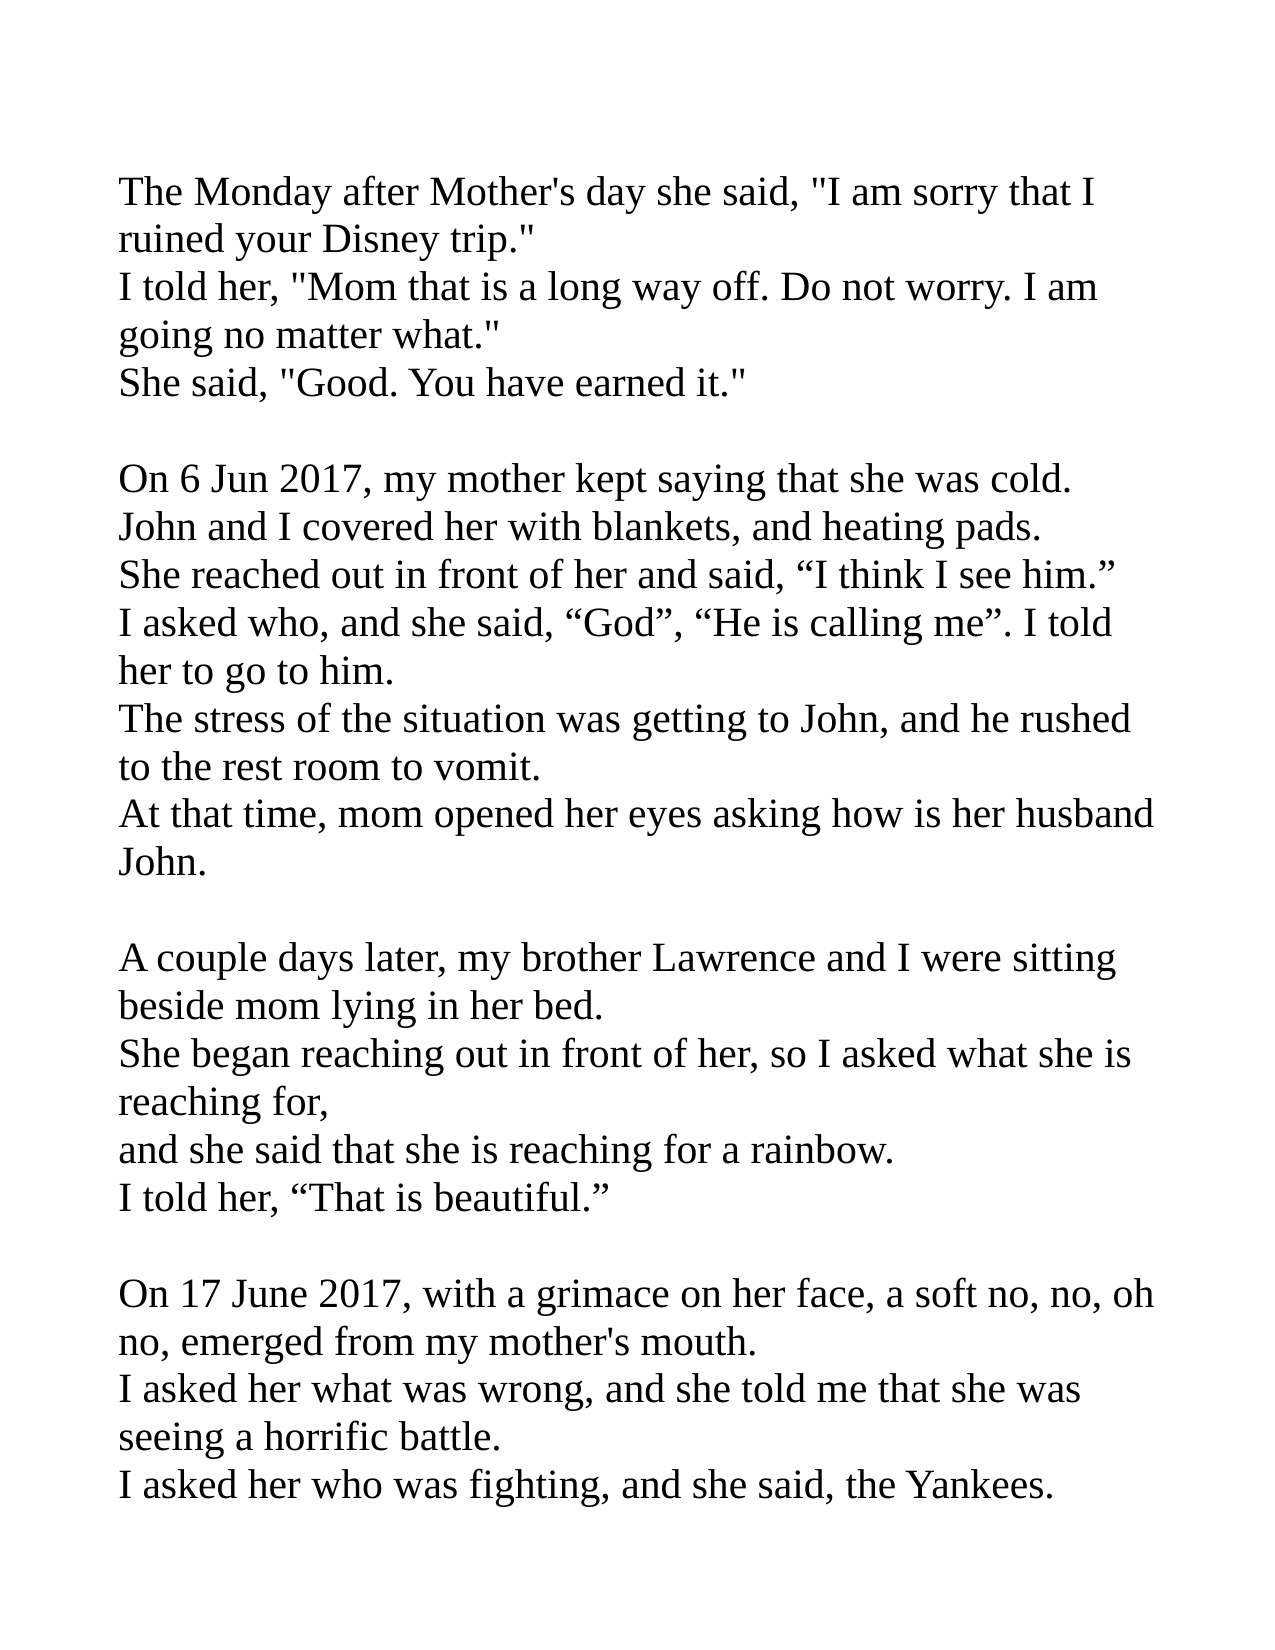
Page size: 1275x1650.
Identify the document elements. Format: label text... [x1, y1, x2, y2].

text I asked who, and she said, “God”, “He is calling me”. I told her to go to him. [118, 597, 1157, 693]
text John and I covered her with blankets, and heating pads. [118, 501, 1157, 549]
text On 17 June 2017, with a grimace on her face, a soft no, no, oh no, emerged from my mother's mouth. [118, 1268, 1157, 1364]
text I told her, “That is beautiful.” [118, 1172, 1157, 1220]
text She reached out in front of her and said, “I think I see him.” [118, 549, 1157, 597]
text I told her, "Mom that is a long way off. Do not worry. I am going no matter what." [118, 262, 1157, 358]
text At that time, mom opened her eyes asking how is her husband John. [118, 789, 1157, 885]
text On 6 Jun 2017, my mother kept saying that she was cold. [118, 453, 1157, 501]
text I asked her what was wrong, and she told me that she was seeing a horrific battle. [118, 1364, 1157, 1460]
text She said, "Good. You have earned it." [118, 358, 1157, 406]
text and she said that she is reaching for a rainbow. [118, 1124, 1157, 1172]
text A couple days later, my brother Lawrence and I were sitting beside mom lying in her bed. [118, 933, 1157, 1028]
text She began reaching out in front of her, so I asked what she is reaching for, [118, 1028, 1157, 1124]
text The Monday after Mother's day she said, "I am sorry that I ruined your Disney trip." [118, 166, 1157, 262]
text I asked her who was fighting, and she said, the Yankees. [118, 1460, 1157, 1508]
text The stress of the situation was getting to John, and he rushed to the rest room to vomit. [118, 693, 1157, 789]
